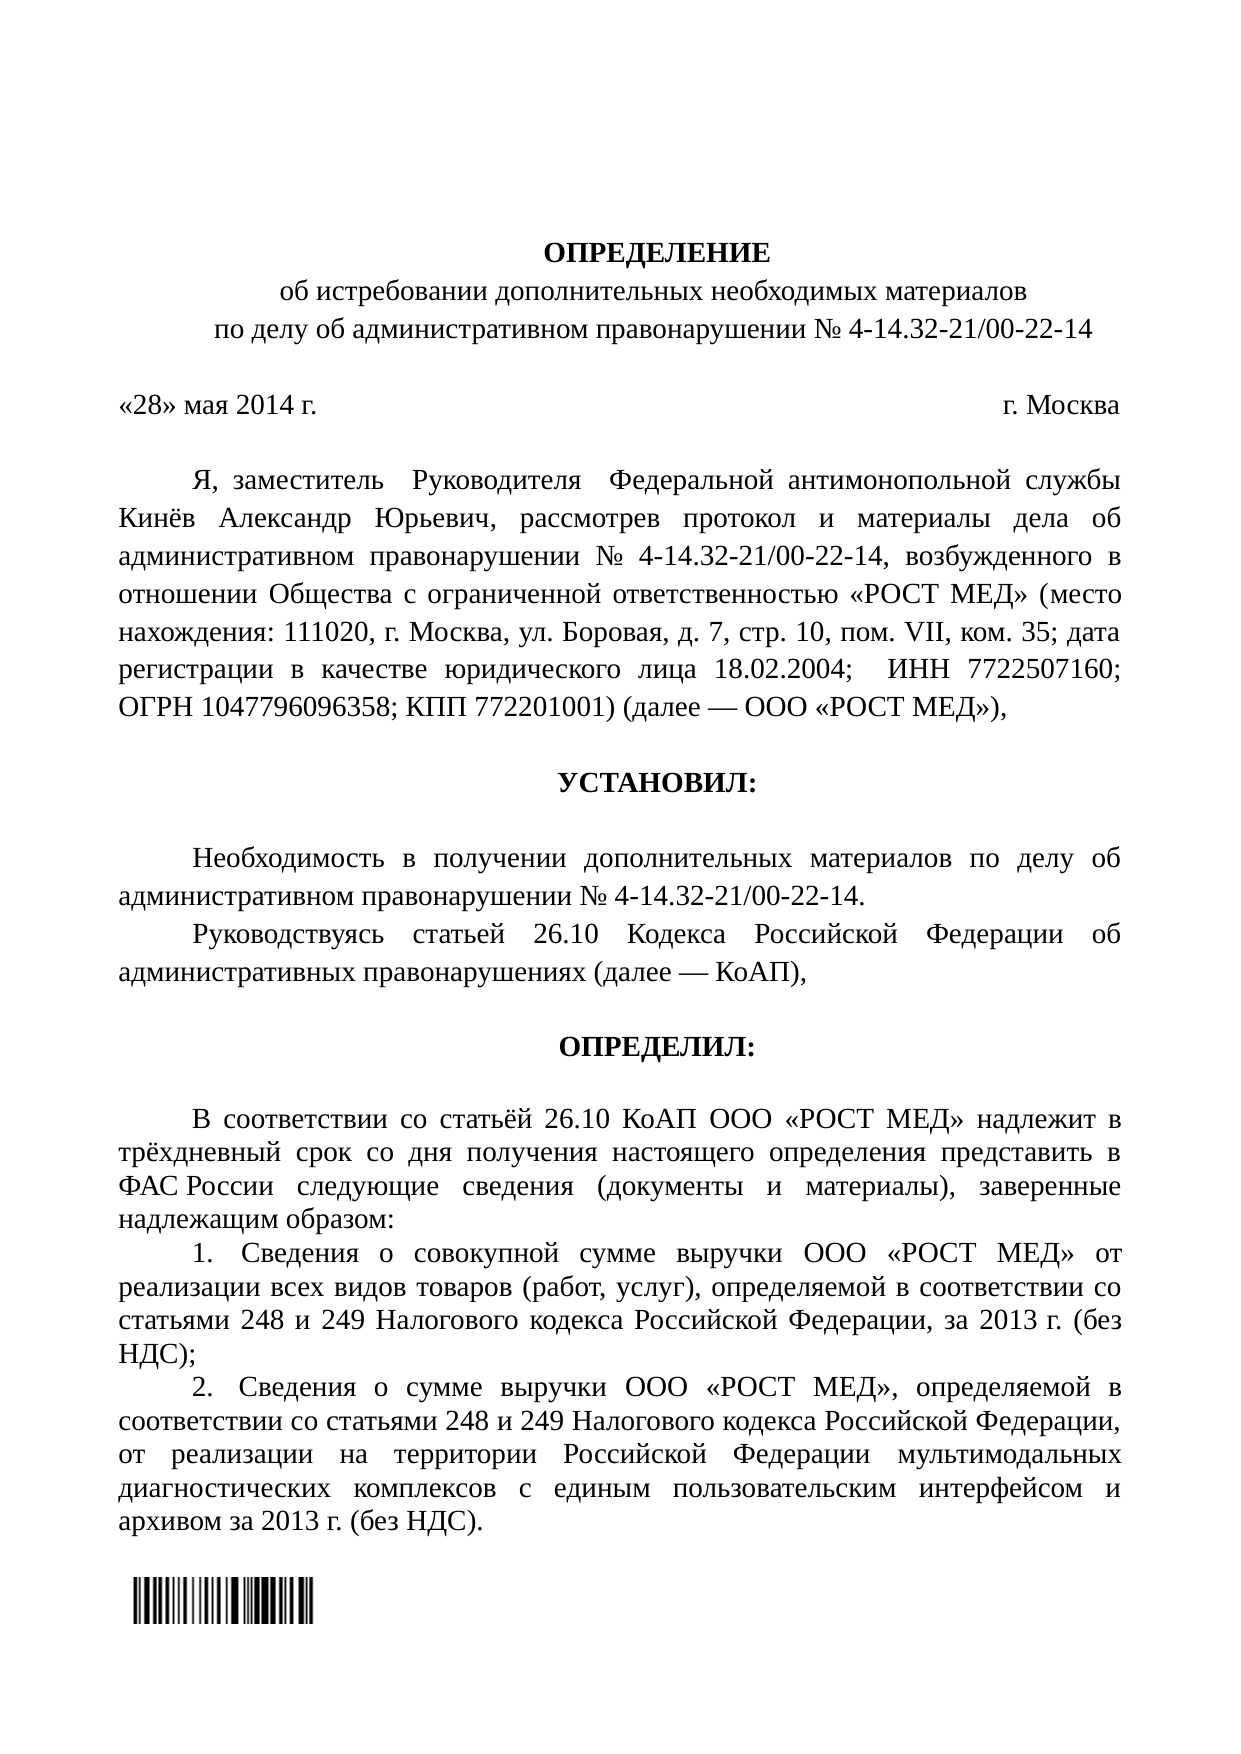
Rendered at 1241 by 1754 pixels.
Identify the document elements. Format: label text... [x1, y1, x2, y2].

text 2. Сведения о сумме выручки ООО «РОСТ МЕД», определяемой в соответствии со статьями 248 и 249 Налогового кодекса Российской Федерации, от реализации на территории Российской Федерации мультимодальных диагностических комплексов с единым пользовательским интерфейсом и архивом за 2013 г. (без НДС). [118, 1369, 1122, 1537]
text УСТАНОВИЛ: [118, 761, 1122, 798]
text «28» мая 2014 г. г. Москва [118, 382, 1122, 420]
text Я, заместитель Руководителя Федеральной антимонопольной службы Кинёв Александр Юрьевич, рассмотрев протокол и материалы дела об административном правонарушении № 4-14.32-21/00-22-14, возбужденного в отношении Общества с ограниченной ответственностью «РОСТ МЕД» (место нахождения: 111020, г. Москва, ул. Боровая, д. 7, стр. 10, пом. VII, ком. 35; дата регистрации в качестве юридического лица 18.02.2004; ИНН 7722507160; ОГРН 1047796096358; КПП 772201001) (далее — ООО «РОСТ МЕД»), [118, 458, 1122, 723]
text по делу об административном правонарушении № 4-14.32-21/00-22-14 [118, 307, 1122, 345]
text 1. Сведения о совокупной сумме выручки ООО «РОСТ МЕД» от реализации всех видов товаров (работ, услуг), определяемой в соответствии со статьями 248 и 249 Налогового кодекса Российской Федерации, за 2013 г. (без НДС); [118, 1235, 1122, 1369]
picture [118, 1577, 331, 1624]
subtitle ОПРЕДЕЛЕНИЕ [118, 231, 1122, 269]
text ОПРЕДЕЛИЛ: [118, 1025, 1122, 1063]
text Руководствуясь статьей 26.10 Кодекса Российской Федерации об административных правонарушениях (далее — КоАП), [118, 912, 1122, 987]
text Необходимость в получении дополнительных материалов по делу об административном правонарушении № 4-14.32-21/00-22-14. [118, 836, 1122, 912]
text В соответствии со статьёй 26.10 КоАП ООО «РОСТ МЕД» надлежит в трёхдневный срок со дня получения настоящего определения представить в ФАС России следующие сведения (документы и материалы), заверенные надлежащим образом: [118, 1101, 1122, 1235]
text об истребовании дополнительных необходимых материалов [118, 269, 1122, 307]
